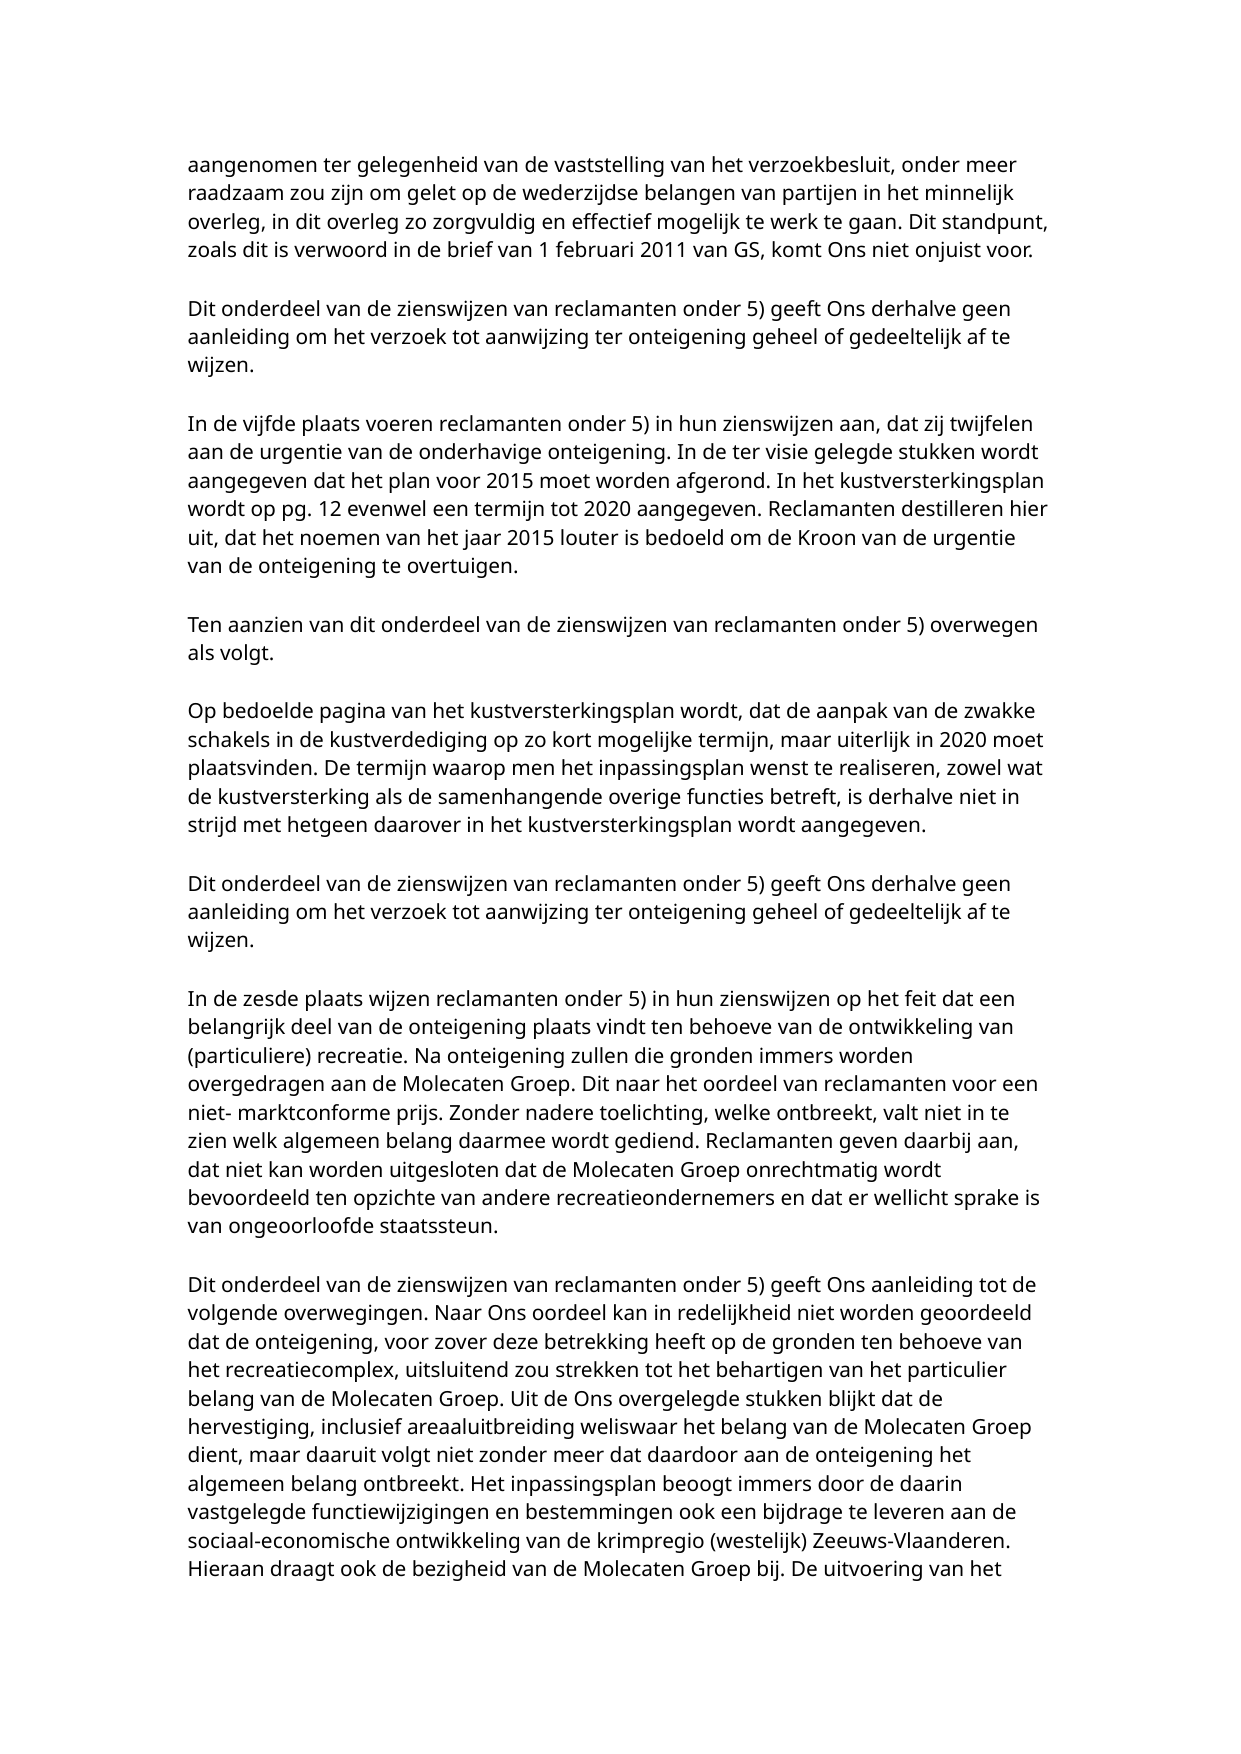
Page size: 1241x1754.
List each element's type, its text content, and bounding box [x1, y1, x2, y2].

text aangenomen ter gelegenheid van de vaststelling van het verzoekbesluit, onder meer raadzaam zou zijn om gelet op de wederzijdse belangen van partijen in het minnelijk overleg, in dit overleg zo zorgvuldig en effectief mogelijk te werk te gaan. Dit standpunt, zoals dit is verwoord in de brief van 1 februari 2011 van GS, komt Ons niet onjuist voor. [187, 150, 1053, 264]
text Dit onderdeel van de zienswijzen van reclamanten onder 5) geeft Ons derhalve geen aanleiding om het verzoek tot aanwijzing ter onteigening geheel of gedeeltelijk af te wijzen. [187, 869, 1053, 954]
text In de vijfde plaats voeren reclamanten onder 5) in hun zienswijzen aan, dat zij twijfelen aan de urgentie van de onderhavige onteigening. In de ter visie gelegde stukken wordt aangegeven dat het plan voor 2015 moet worden afgerond. In het kustversterkingsplan wordt op pg. 12 evenwel een termijn tot 2020 aangegeven. Reclamanten destilleren hier uit, dat het noemen van het jaar 2015 louter is bedoeld om de Kroon van de urgentie van de onteigening te overtuigen. [187, 409, 1053, 580]
text In de zesde plaats wijzen reclamanten onder 5) in hun zienswijzen op het feit dat een belangrijk deel van de onteigening plaats vindt ten behoeve van de ontwikkeling van (particuliere) recreatie. Na onteigening zullen die gronden immers worden overgedragen aan de Molecaten Groep. Dit naar het oordeel van reclamanten voor een niet- marktconforme prijs. Zonder nadere toelichting, welke ontbreekt, valt niet in te zien welk algemeen belang daarmee wordt gediend. Reclamanten geven daarbij aan, dat niet kan worden uitgesloten dat de Molecaten Groep onrechtmatig wordt bevoordeeld ten opzichte van andere recreatieondernemers en dat er wellicht sprake is van ongeoorloofde staatssteun. [187, 984, 1053, 1240]
text Dit onderdeel van de zienswijzen van reclamanten onder 5) geeft Ons aanleiding tot de volgende overwegingen. Naar Ons oordeel kan in redelijkheid niet worden geoordeeld dat de onteigening, voor zover deze betrekking heeft op de gronden ten behoeve van het recreatiecomplex, uitsluitend zou strekken tot het behartigen van het particulier belang van de Molecaten Groep. Uit de Ons overgelegde stukken blijkt dat de hervestiging, inclusief areaaluitbreiding weliswaar het belang van de Molecaten Groep dient, maar daaruit volgt niet zonder meer dat daardoor aan de onteigening het algemeen belang ontbreekt. Het inpassingsplan beoogt immers door de daarin vastgelegde functiewijzigingen en bestemmingen ook een bijdrage te leveren aan de sociaal-economische ontwikkeling van de krimpregio (westelijk) Zeeuws-Vlaanderen. Hieraan draagt ook de bezigheid van de Molecaten Groep bij. De uitvoering van het [187, 1270, 1053, 1583]
text Op bedoelde pagina van het kustversterkingsplan wordt, dat de aanpak van de zwakke schakels in de kustverdediging op zo kort mogelijke termijn, maar uiterlijk in 2020 moet plaatsvinden. De termijn waarop men het inpassingsplan wenst te realiseren, zowel wat de kustversterking als de samenhangende overige functies betreft, is derhalve niet in strijd met hetgeen daarover in het kustversterkingsplan wordt aangegeven. [187, 697, 1053, 839]
text Dit onderdeel van de zienswijzen van reclamanten onder 5) geeft Ons derhalve geen aanleiding om het verzoek tot aanwijzing ter onteigening geheel of gedeeltelijk af te wijzen. [187, 294, 1053, 379]
text Ten aanzien van dit onderdeel van de zienswijzen van reclamanten onder 5) overwegen als volgt. [187, 610, 1053, 667]
